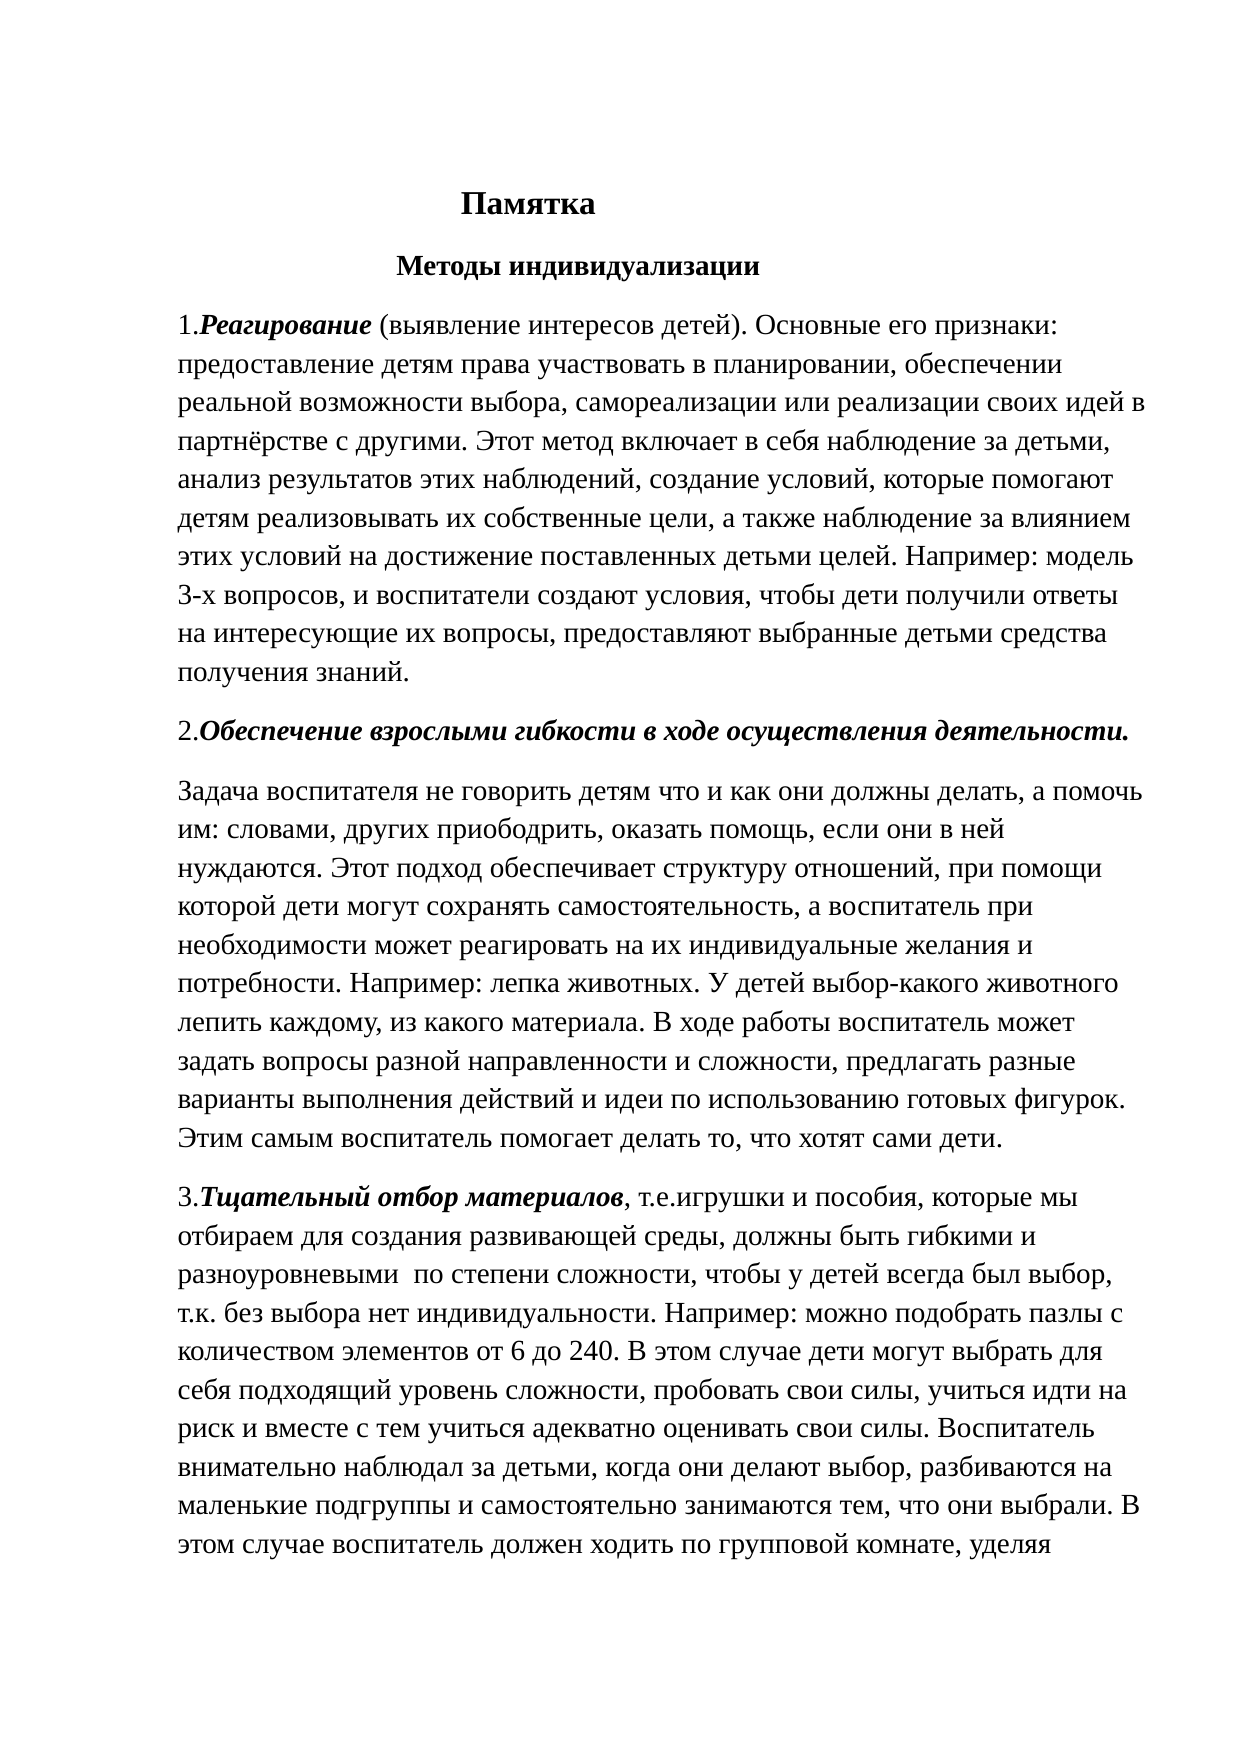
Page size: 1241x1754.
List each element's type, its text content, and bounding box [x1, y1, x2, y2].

text Задача воспитателя не говорить детям что и как они должны делать, а помочь им: словами, других приободрить, оказать помощь, если они в ней нуждаются. Этот подход обеспечивает структуру отношений, при помощи которой дети могут сохранять самостоятельность, а воспитатель при необходимости может реагировать на их индивидуальные желания и потребности. Например: лепка животных. У детей выбор-какого животного лепить каждому, из какого материала. В ходе работы воспитатель может задать вопросы разной направленности и сложности, предлагать разные варианты выполнения действий и идеи по использованию готовых фигурок. Этим самым воспитатель помогает делать то, что хотят сами дети. [177, 773, 1152, 1153]
text Методы индивидуализации [177, 248, 1152, 281]
text 2.Обеспечение взрослыми гибкости в ходе осуществления деятельности. [177, 713, 1152, 747]
text 3.Тщательный отбор материалов, т.е.игрушки и пособия, которые мы отбираем для создания развивающей среды, должны быть гибкими и разноуровневыми по степени сложности, чтобы у детей всегда был выбор, т.к. без выбора нет индивидуальности. Например: можно подобрать пазлы с количеством элементов от 6 до 240. В этом случае дети могут выбрать для себя подходящий уровень сложности, пробовать свои силы, учиться идти на риск и вместе с тем учиться адекватно оценивать свои силы. Воспитатель внимательно наблюдал за детьми, когда они делают выбор, разбиваются на маленькие подгруппы и самостоятельно занимаются тем, что они выбрали. В этом случае воспитатель должен ходить по групповой комнате, уделяя [177, 1179, 1152, 1559]
text 1.Реагирование (выявление интересов детей). Основные его признаки: предоставление детям права участвовать в планировании, обеспечении реальной возможности выбора, самореализации или реализации своих идей в партнёрстве с другими. Этот метод включает в себя наблюдение за детьми, анализ результатов этих наблюдений, создание условий, которые помогают детям реализовывать их собственные цели, а также наблюдение за влиянием этих условий на достижение поставленных детьми целей. Например: модель 3-х вопросов, и воспитатели создают условия, чтобы дети получили ответы на интересующие их вопросы, предоставляют выбранные детьми средства получения знаний. [177, 307, 1152, 688]
text Памятка [177, 183, 1152, 221]
